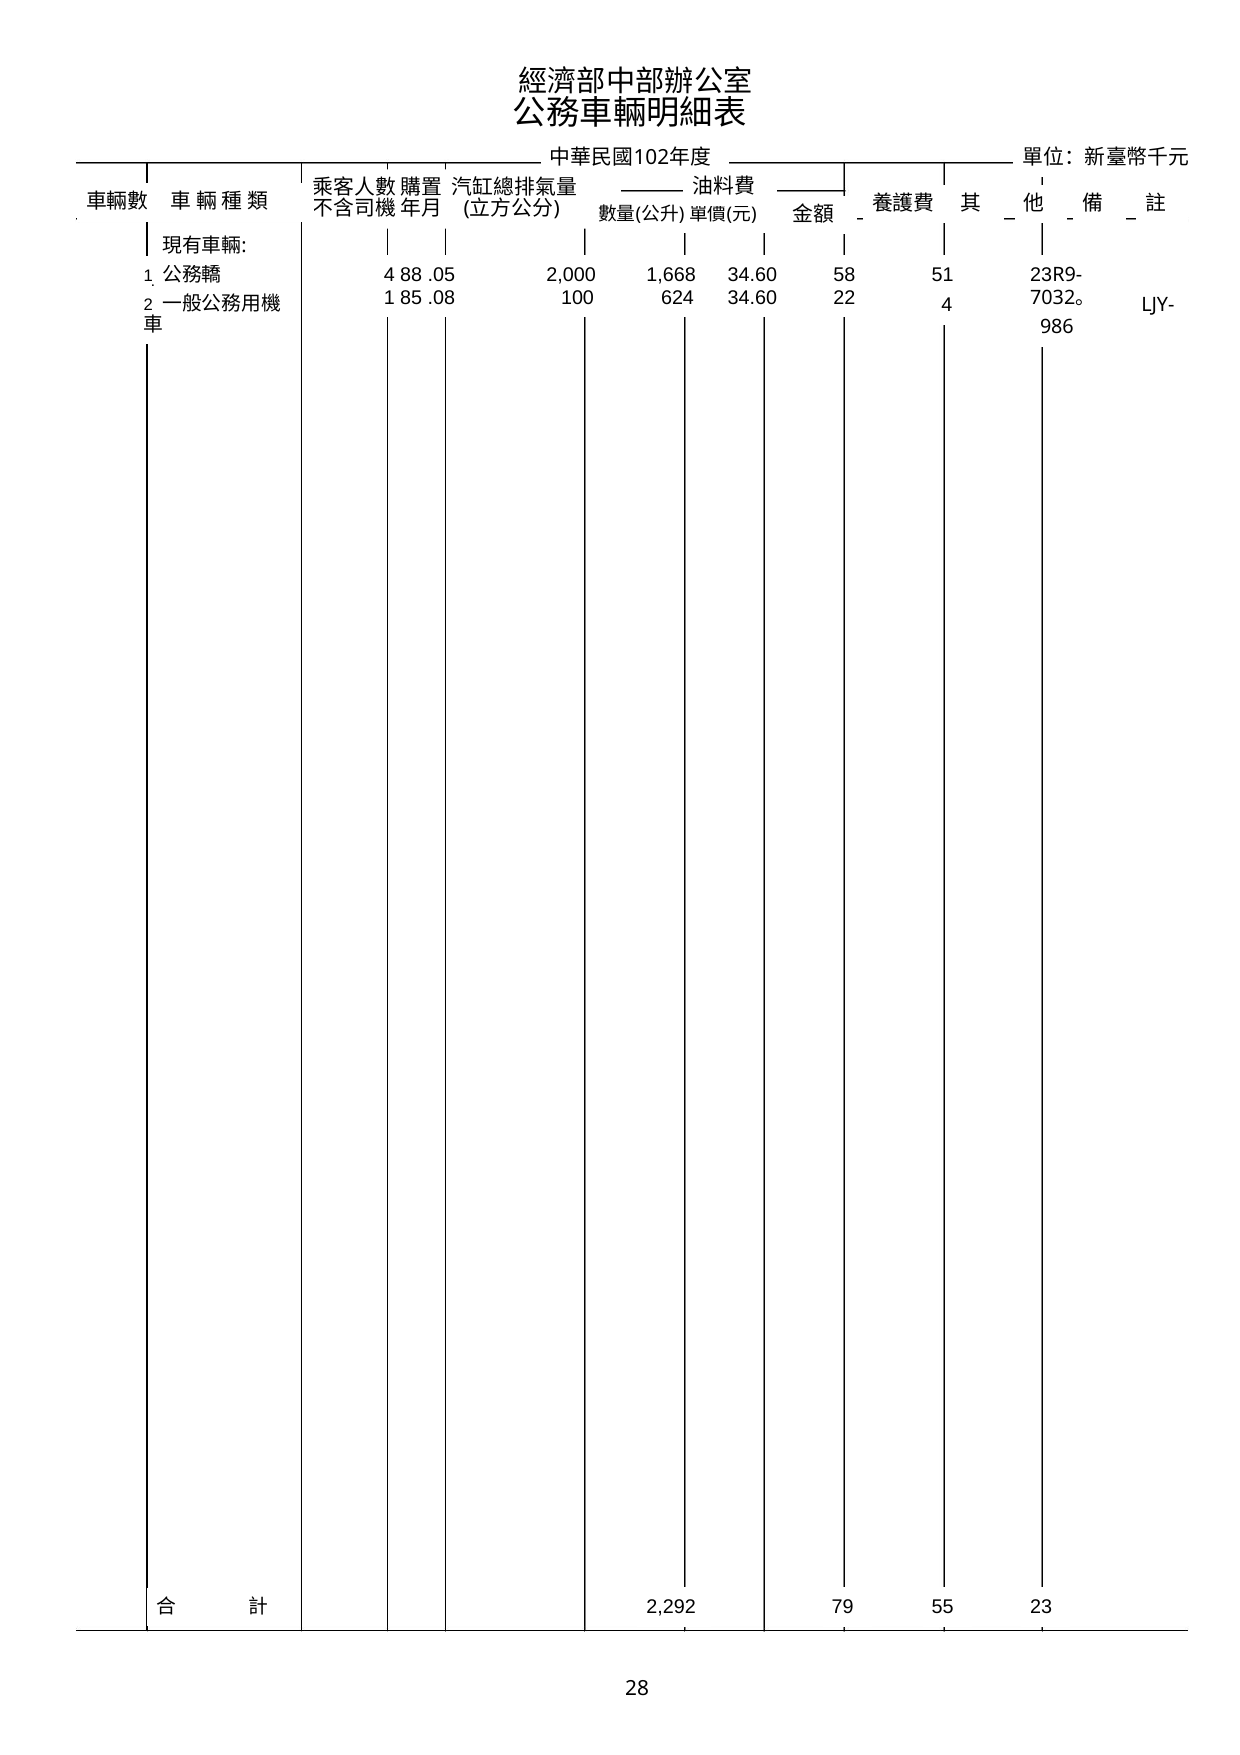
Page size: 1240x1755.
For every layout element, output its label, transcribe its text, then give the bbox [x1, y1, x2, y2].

text 計 [249, 1597, 276, 1618]
picture [621, 177, 683, 197]
text 79 [831, 1596, 863, 1618]
picture [70, 137, 1189, 1632]
text 現有車輛: [162, 236, 244, 256]
text 51 [931, 264, 963, 286]
text 2 一般公務用機車 [143, 294, 282, 335]
text 55 [931, 1596, 963, 1618]
text 油料費 [692, 177, 768, 197]
picture [71, 96, 503, 133]
text 58 [833, 264, 864, 286]
text 34.60 [727, 264, 783, 286]
text 22 [833, 286, 864, 309]
picture [78, 1665, 1175, 1695]
text 2,292 [646, 1596, 702, 1618]
text 23R9-7032。 [1030, 264, 1134, 309]
text 1,668 [646, 264, 702, 286]
text 34.60 [727, 286, 783, 309]
text 100 [561, 286, 602, 309]
text 公務車輛明細表 [512, 98, 782, 131]
text 車輛數 車 輛 種 類 [86, 192, 305, 213]
text 乘客人數 購置 汽缸總排氣量 [312, 178, 613, 199]
text 不含司機 年月 (立方公分) [314, 199, 589, 220]
picture [791, 96, 1171, 133]
picture [71, 56, 1182, 92]
text 1 85 .08 [383, 286, 458, 309]
text 單位：新臺幣千元 [1022, 148, 1203, 168]
text 合 [156, 1597, 183, 1618]
text 0LJY-985，LJY-986 [1040, 294, 1188, 338]
text 數量(公升) 單價(元) [598, 206, 782, 224]
text 23 [1030, 1596, 1061, 1618]
text 其 [961, 194, 995, 214]
text 備 [1082, 194, 1117, 214]
text 他 [1024, 194, 1058, 214]
text 註 [1145, 194, 1180, 214]
text 經濟部中部辦公室 [518, 68, 782, 98]
text 2,000 [546, 264, 602, 286]
text 中華民國102年度 [549, 148, 720, 168]
text 4 [941, 295, 963, 316]
text 養護費 [872, 194, 948, 214]
text 28 [625, 1678, 659, 1699]
text 624 [661, 286, 702, 309]
text 金額 [792, 205, 848, 226]
text 1 公務轎車 [143, 265, 235, 286]
text 4 88 .05 [383, 264, 458, 286]
